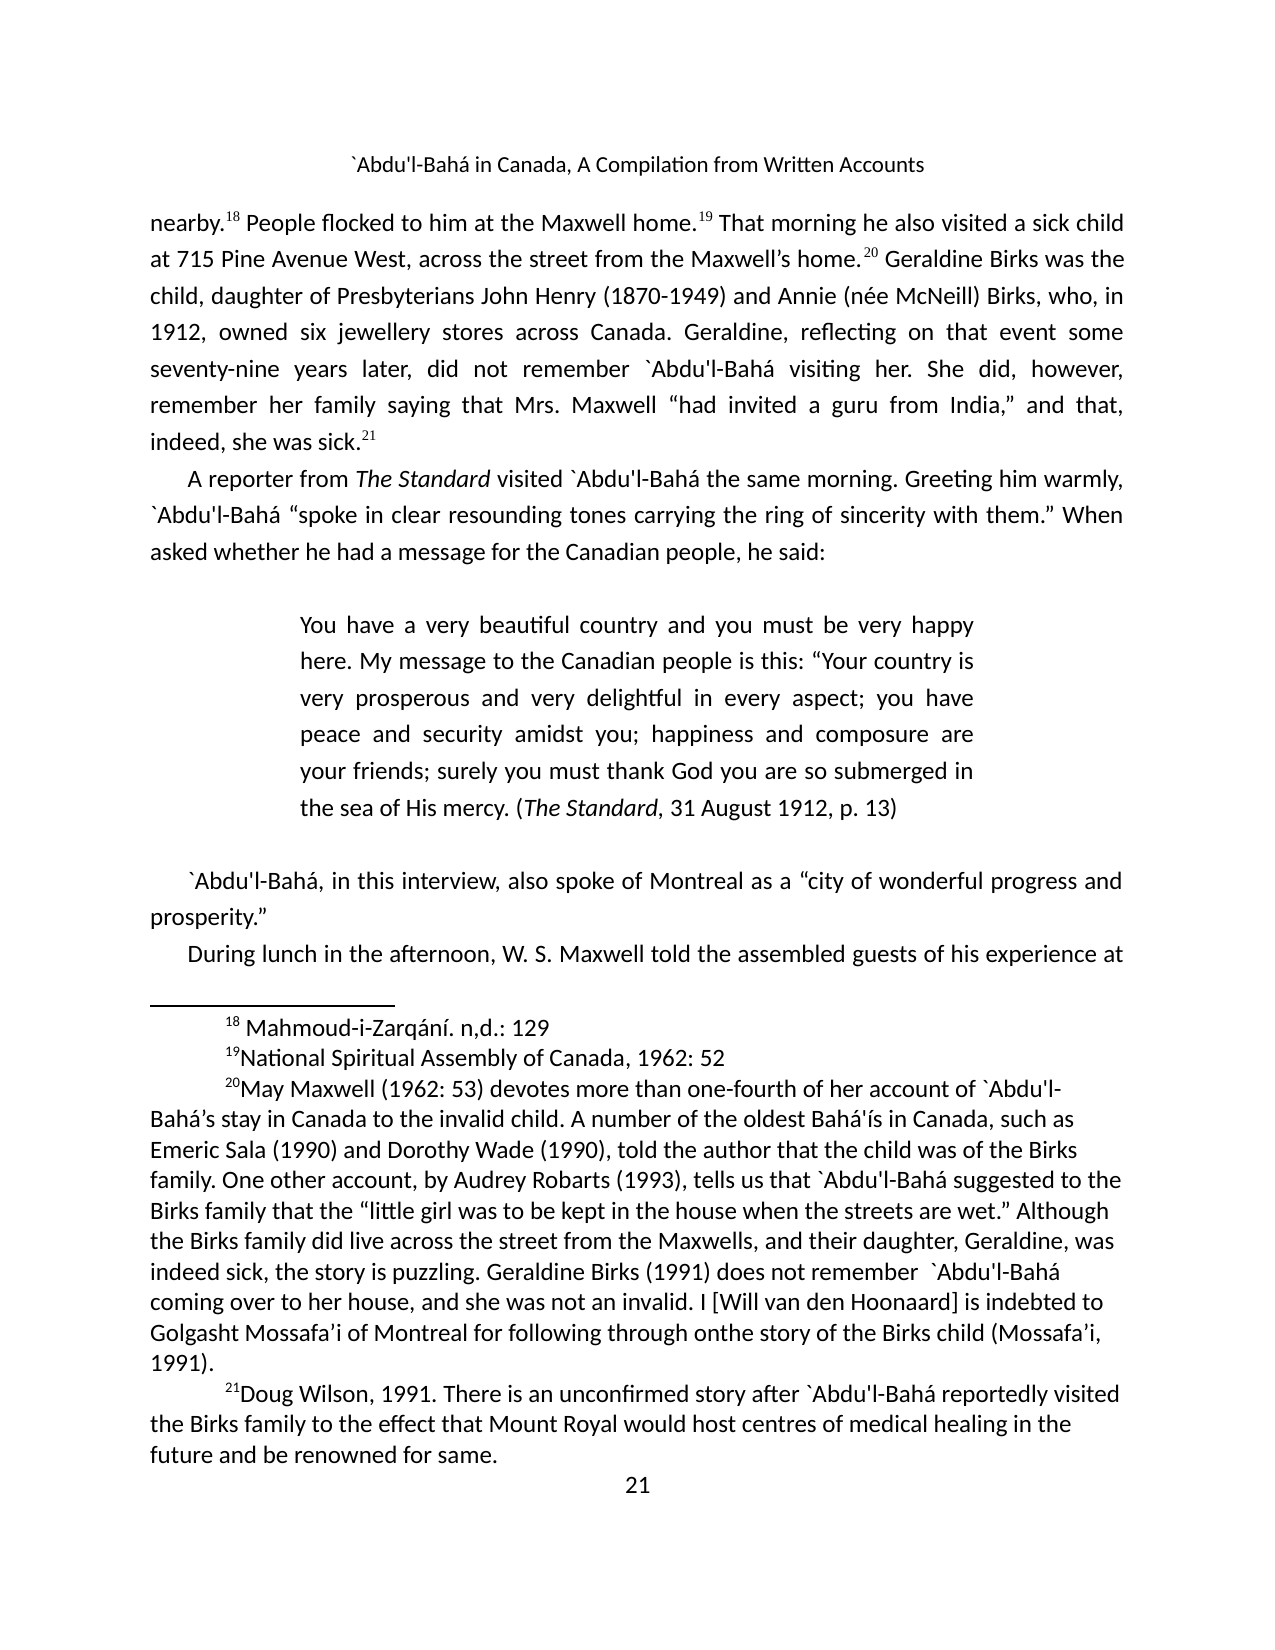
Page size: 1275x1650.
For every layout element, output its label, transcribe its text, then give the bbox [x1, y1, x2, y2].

text `Abdu'l-Bahá, in this interview, also spoke of Montreal as a “city of wonderful progress and prosperity.” [150, 865, 1125, 932]
text You have a very beautiful country and you must be very happy here. My message to the Canadian people is this: “Your country is very prosperous and very delightful in every aspect; you have peace and security amidst you; happiness and composure are your friends; surely you must thank God you are so submerged in the sea of His mercy. (The Standard, 31 August 1912, p. 13) [300, 609, 975, 822]
text Mahmoud-i-Zarqání. n,d.: 129 [150, 1012, 1125, 1042]
text May Maxwell (1962: 53) devotes more than one-fourth of her account of `Abdu'l-Bahá’s stay in Canada to the invalid child. A number of the oldest Bahá'ís in Canada, such as Emeric Sala (1990) and Dorothy Wade (1990), told the author that the child was of the Birks family. One other account, by Audrey Robarts (1993), tells us that `Abdu'l-Bahá suggested to the Birks family that the “little girl was to be kept in the house when the streets are wet.” Although the Birks family did live across the street from the Maxwells, and their daughter, Geraldine, was indeed sick, the story is puzzling. Geraldine Birks (1991) does not remember `Abdu'l-Bahá coming over to her house, and she was not an invalid. I [Will van den Hoonaard] is indebted to Golgasht Mossafa’i of Montreal for following through onthe story of the Birks child (Mossafa’i, 1991). [150, 1073, 1125, 1378]
text On this bleak, cool and grey day, `Abdu'l-Bahá started early, with his characteristic vigour, buying watches and rings which he distributed to those he met. The pastor of the Unitarian Church, Rev. Frederick R. Griffin, paid him a visit, whereupon `Abdu'l-Bahá presented him with an “armful of gorgeous American Beauty roses,” which happened to be standing in a vase nearby. People flocked to him at the Maxwell home. That morning he also visited a sick child at 715 Pine Avenue West, across the street from the Maxwell’s home. Geraldine Birks was the child, daughter of Presbyterians John Henry (1870-1949) and Annie (née McNeill) Birks, who, in 1912, owned six jewellery stores across Canada. Geraldine, reflecting on that event some seventy-nine years later, did not remember `Abdu'l-Bahá visiting her. She did, however, remember her family saying that Mrs. Maxwell “had invited a guru from India,” and that, indeed, she was sick. [150, 207, 1125, 457]
text National Spiritual Assembly of Canada, 1962: 52 [150, 1042, 1125, 1073]
text A reporter from The Standard visited `Abdu'l-Bahá the same morning. Greeting him warmly, `Abdu'l-Bahá “spoke in clear resounding tones carrying the ring of sincerity with them.” When asked whether he had a message for the Canadian people, he said: [150, 463, 1125, 566]
text Doug Wilson, 1991. There is an unconfirmed story after `Abdu'l-Bahá reportedly visited the Birks family to the effect that Mount Royal would host centres of medical healing in the future and be renowned for same. [150, 1378, 1125, 1469]
text During lunch in the afternoon, W. S. Maxwell told the assembled guests of his experience at [150, 938, 1125, 968]
